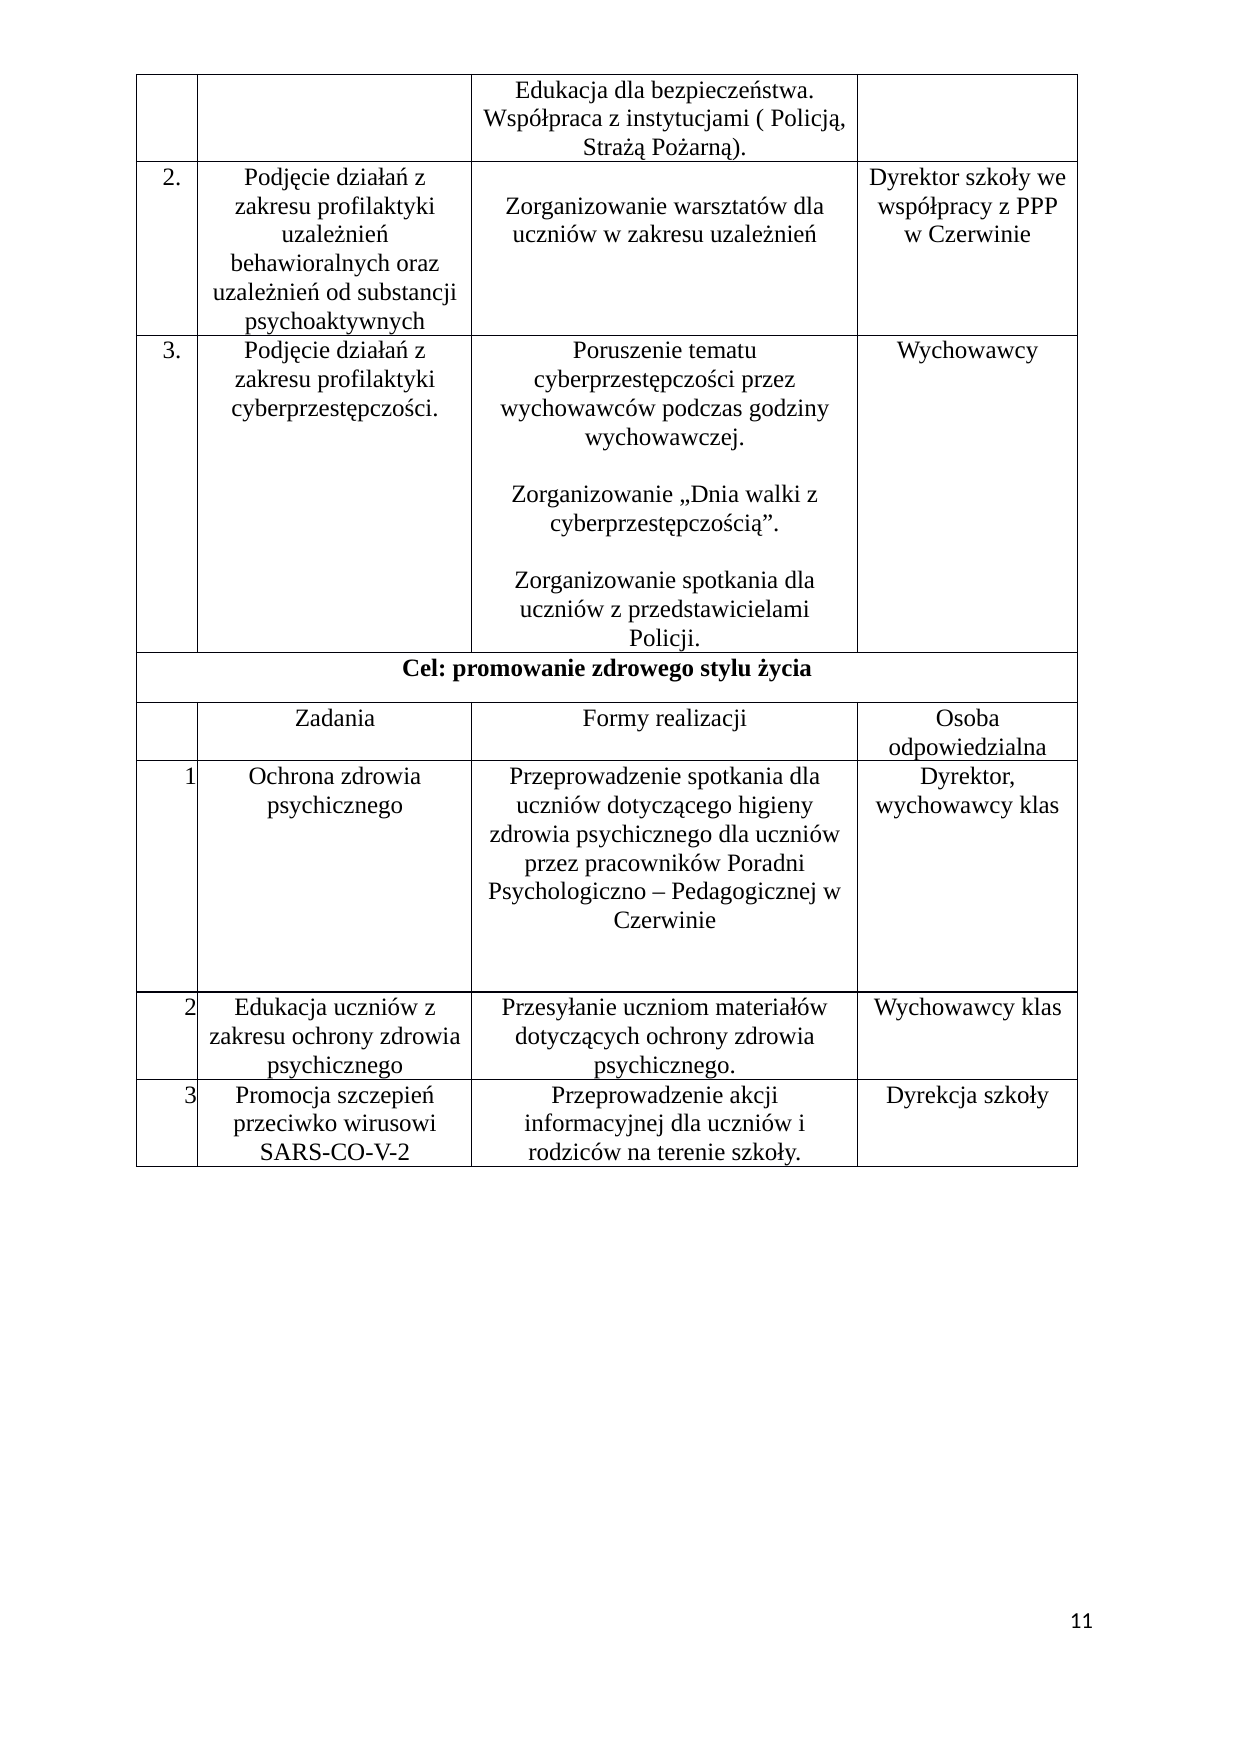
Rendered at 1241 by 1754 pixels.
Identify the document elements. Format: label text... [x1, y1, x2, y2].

table_cell [1078, 161, 1082, 334]
table_cell Dyrektor, wychowawcy klas [858, 761, 1077, 991]
table_cell Edukacja dla bezpieczeństwa. Współpraca z instytucjami ( Policją, Strażą Pożarną). [472, 75, 857, 161]
table_cell 2 [137, 993, 197, 1079]
table_cell [1078, 702, 1082, 760]
table_cell Dyrektor szkoły we współpracy z PPP w Czerwinie [858, 162, 1077, 334]
table_cell Cel: promowanie zdrowego stylu życia [137, 653, 1077, 702]
table_cell [137, 75, 197, 161]
table_cell [1078, 1079, 1082, 1166]
table_cell Osoba odpowiedzialna [858, 703, 1077, 760]
table_cell Promocja szczepień przeciwko wirusowi SARS-CO-V-2 [198, 1080, 471, 1166]
table_cell [137, 336, 197, 652]
table_cell 3 [137, 1080, 197, 1166]
table_cell Wychowawcy [858, 336, 1077, 652]
table_cell [1078, 335, 1082, 652]
table_cell Przeprowadzenie spotkania dla uczniów dotyczącego higieny zdrowia psychicznego dla uczniów przez pracowników Poradni Psychologiczno – Pedagogicznej w Czerwinie [472, 761, 857, 991]
table_cell Przeprowadzenie akcji informacyjnej dla uczniów i rodziców na terenie szkoły. [472, 1080, 857, 1166]
table_cell [198, 75, 471, 161]
table_cell Podjęcie działań z zakresu profilaktyki uzależnień behawioralnych oraz uzależnień od substancji psychoaktywnych [198, 162, 471, 334]
table_cell Zorganizowanie warsztatów dla uczniów w zakresu uzależnień [472, 162, 857, 334]
table_cell Przesyłanie uczniom materiałów dotyczących ochrony zdrowia psychicznego. [472, 993, 857, 1079]
table_cell [1078, 760, 1082, 991]
table_cell [1078, 991, 1082, 1079]
table_cell [1078, 74, 1082, 161]
table_cell Ochrona zdrowia psychicznego [198, 761, 471, 991]
table_cell Formy realizacji [472, 703, 857, 760]
table_cell Dyrekcja szkoły [858, 1080, 1077, 1166]
table_cell Edukacja uczniów z zakresu ochrony zdrowia psychicznego [198, 993, 471, 1079]
table_cell 1 [137, 761, 197, 991]
table_cell Wychowawcy klas [858, 993, 1077, 1079]
table_cell [858, 75, 1077, 161]
table_cell [137, 703, 197, 760]
table_cell Poruszenie tematu cyberprzestępczości przez wychowawców podczas godziny wychowawczej. Zorganizowanie „Dnia walki z cyberprzestępczością”. Zorganizowanie spotkania dla uczniów z przedstawicielami Policji. [472, 336, 857, 652]
table_cell [137, 162, 197, 334]
table_cell [1078, 652, 1082, 702]
table_cell Podjęcie działań z zakresu profilaktyki cyberprzestępczości. [198, 336, 471, 652]
table_cell Zadania [198, 703, 471, 760]
